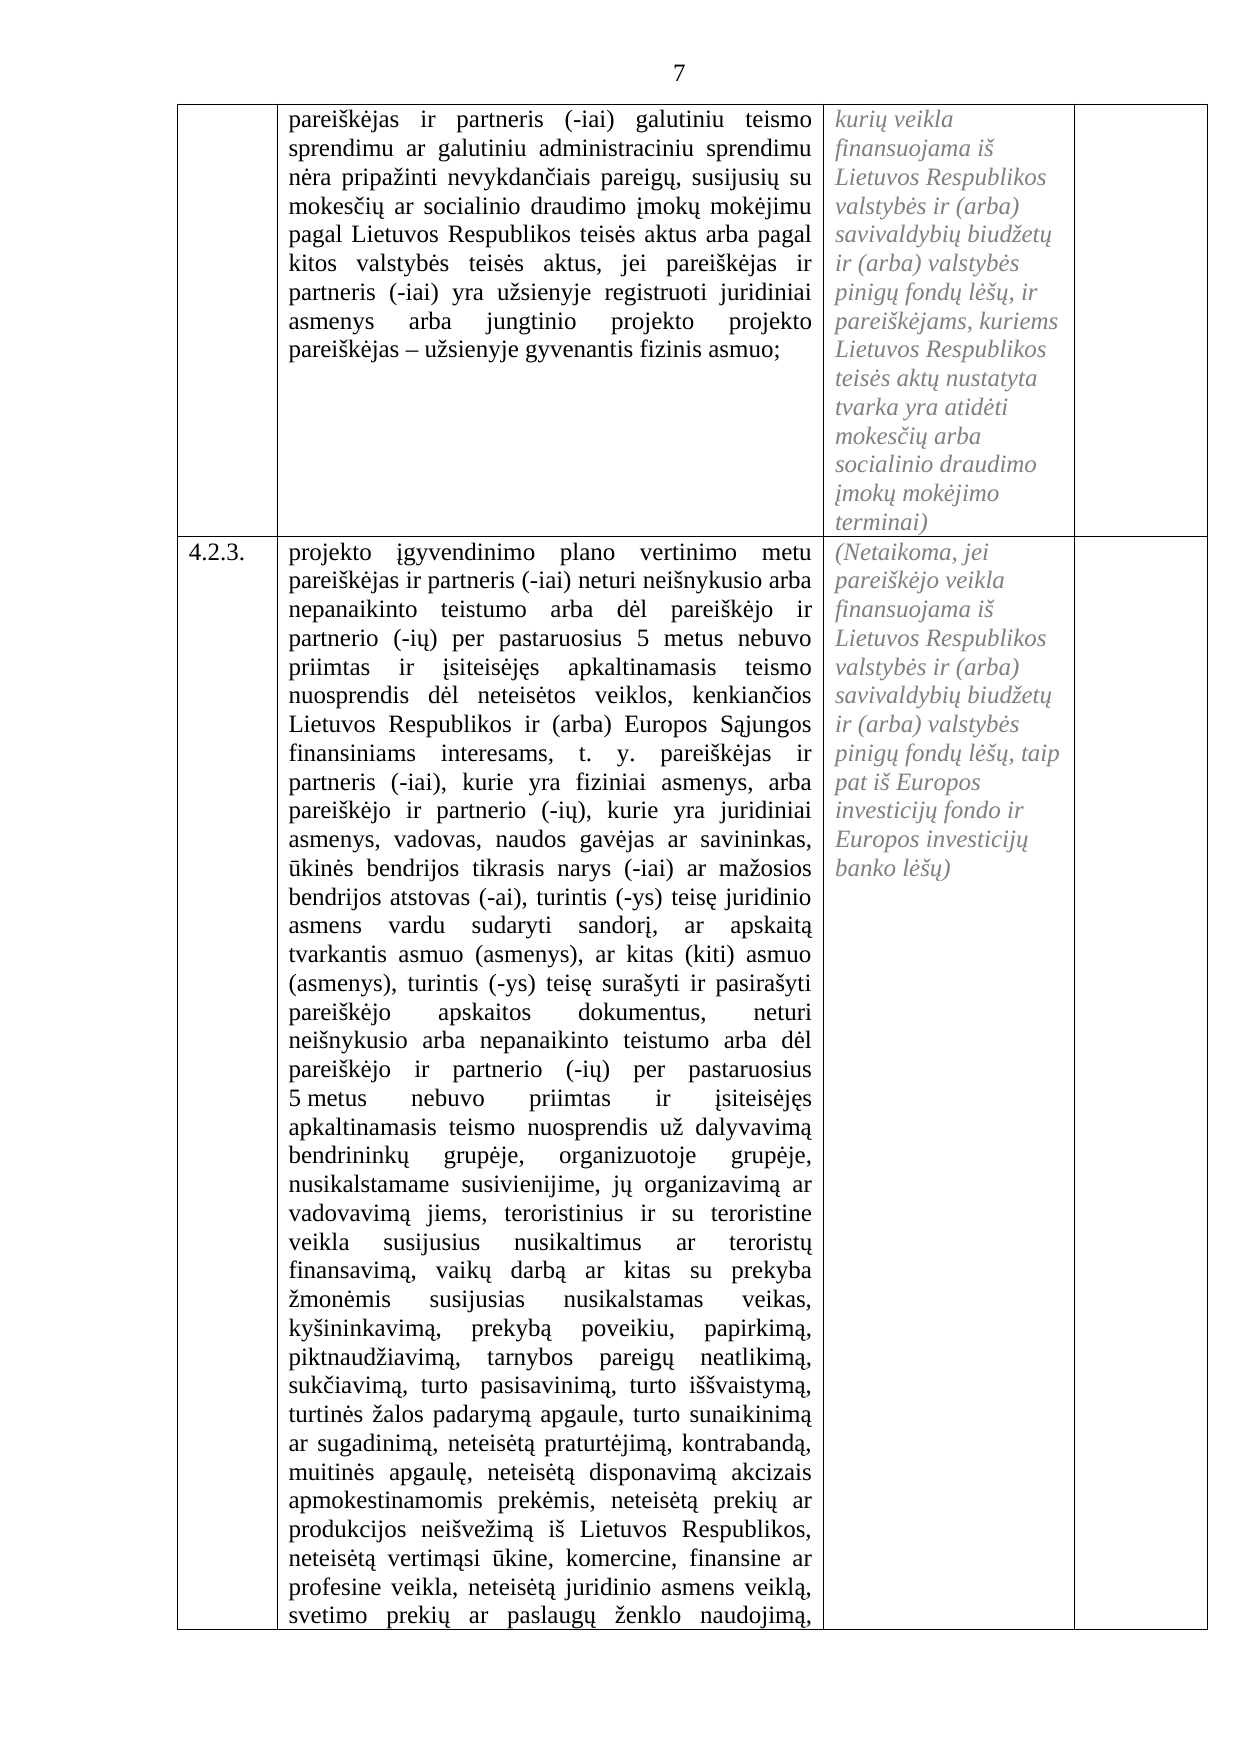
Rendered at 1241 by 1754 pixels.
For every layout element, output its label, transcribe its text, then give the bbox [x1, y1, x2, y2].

table_cell kurių veikla finansuojama iš Lietuvos Respublikos valstybės ir (arba) savivaldybių biudžetų ir (arba) valstybės pinigų fondų lėšų, ir pareiškėjams, kuriems Lietuvos Respublikos teisės aktų nustatyta tvarka yra atidėti mokesčių arba socialinio draudimo įmokų mokėjimo terminai) [824, 105, 1074, 536]
table_cell [1075, 537, 1207, 1629]
table_cell [178, 105, 277, 536]
table_cell 4.2.3. [178, 537, 277, 1629]
table_cell pareiškėjas ir partneris (-iai) galutiniu teismo sprendimu ar galutiniu administraciniu sprendimu nėra pripažinti nevykdančiais pareigų, susijusių su mokesčių ar socialinio draudimo įmokų mokėjimu pagal Lietuvos Respublikos teisės aktus arba pagal kitos valstybės teisės aktus, jei pareiškėjas ir partneris (-iai) yra užsienyje registruoti juridiniai asmenys arba jungtinio projekto projekto pareiškėjas – užsienyje gyvenantis fizinis asmuo; [278, 105, 823, 536]
table_cell projekto įgyvendinimo plano vertinimo metu pareiškėjas ir partneris (-iai) neturi neišnykusio arba nepanaikinto teistumo arba dėl pareiškėjo ir partnerio (-ių) per pastaruosius 5 metus nebuvo priimtas ir įsiteisėjęs apkaltinamasis teismo nuosprendis dėl neteisėtos veiklos, kenkiančios Lietuvos Respublikos ir (arba) Europos Sąjungos finansiniams interesams, t. y. pareiškėjas ir partneris (-iai), kurie yra fiziniai asmenys, arba pareiškėjo ir partnerio (-ių), kurie yra juridiniai asmenys, vadovas, naudos gavėjas ar savininkas, ūkinės bendrijos tikrasis narys (-iai) ar mažosios bendrijos atstovas (-ai), turintis (-ys) teisę juridinio asmens vardu sudaryti sandorį, ar apskaitą tvarkantis asmuo (asmenys), ar kitas (kiti) asmuo (asmenys), turintis (-ys) teisę surašyti ir pasirašyti pareiškėjo apskaitos dokumentus, neturi neišnykusio arba nepanaikinto teistumo arba dėl pareiškėjo ir partnerio (-ių) per pastaruosius 5 metus nebuvo priimtas ir įsiteisėjęs apkaltinamasis teismo nuosprendis už dalyvavimą bendrininkų grupėje, organizuotoje grupėje, nusikalstamame susivienijime, jų organizavimą ar vadovavimą jiems, teroristinius ir su teroristine veikla susijusius nusikaltimus ar teroristų finansavimą, vaikų darbą ar kitas su prekyba žmonėmis susijusias nusikalstamas veikas, kyšininkavimą, prekybą poveikiu, papirkimą, piktnaudžiavimą, tarnybos pareigų neatlikimą, sukčiavimą, turto pasisavinimą, turto iššvaistymą, turtinės žalos padarymą apgaule, turto sunaikinimą ar sugadinimą, neteisėtą praturtėjimą, kontrabandą, muitinės apgaulę, neteisėtą disponavimą akcizais apmokestinamomis prekėmis, neteisėtą prekių ar produkcijos neišvežimą iš Lietuvos Respublikos, neteisėtą vertimąsi ūkine, komercine, finansine ar profesine veikla, neteisėtą juridinio asmens veiklą, svetimo prekių ar paslaugų ženklo naudojimą, [278, 537, 823, 1629]
table_cell [1075, 105, 1207, 536]
table_cell (Netaikoma, jei pareiškėjo veikla finansuojama iš Lietuvos Respublikos valstybės ir (arba) savivaldybių biudžetų ir (arba) valstybės pinigų fondų lėšų, taip pat iš Europos investicijų fondo ir Europos investicijų banko lėšų) [824, 537, 1074, 1629]
